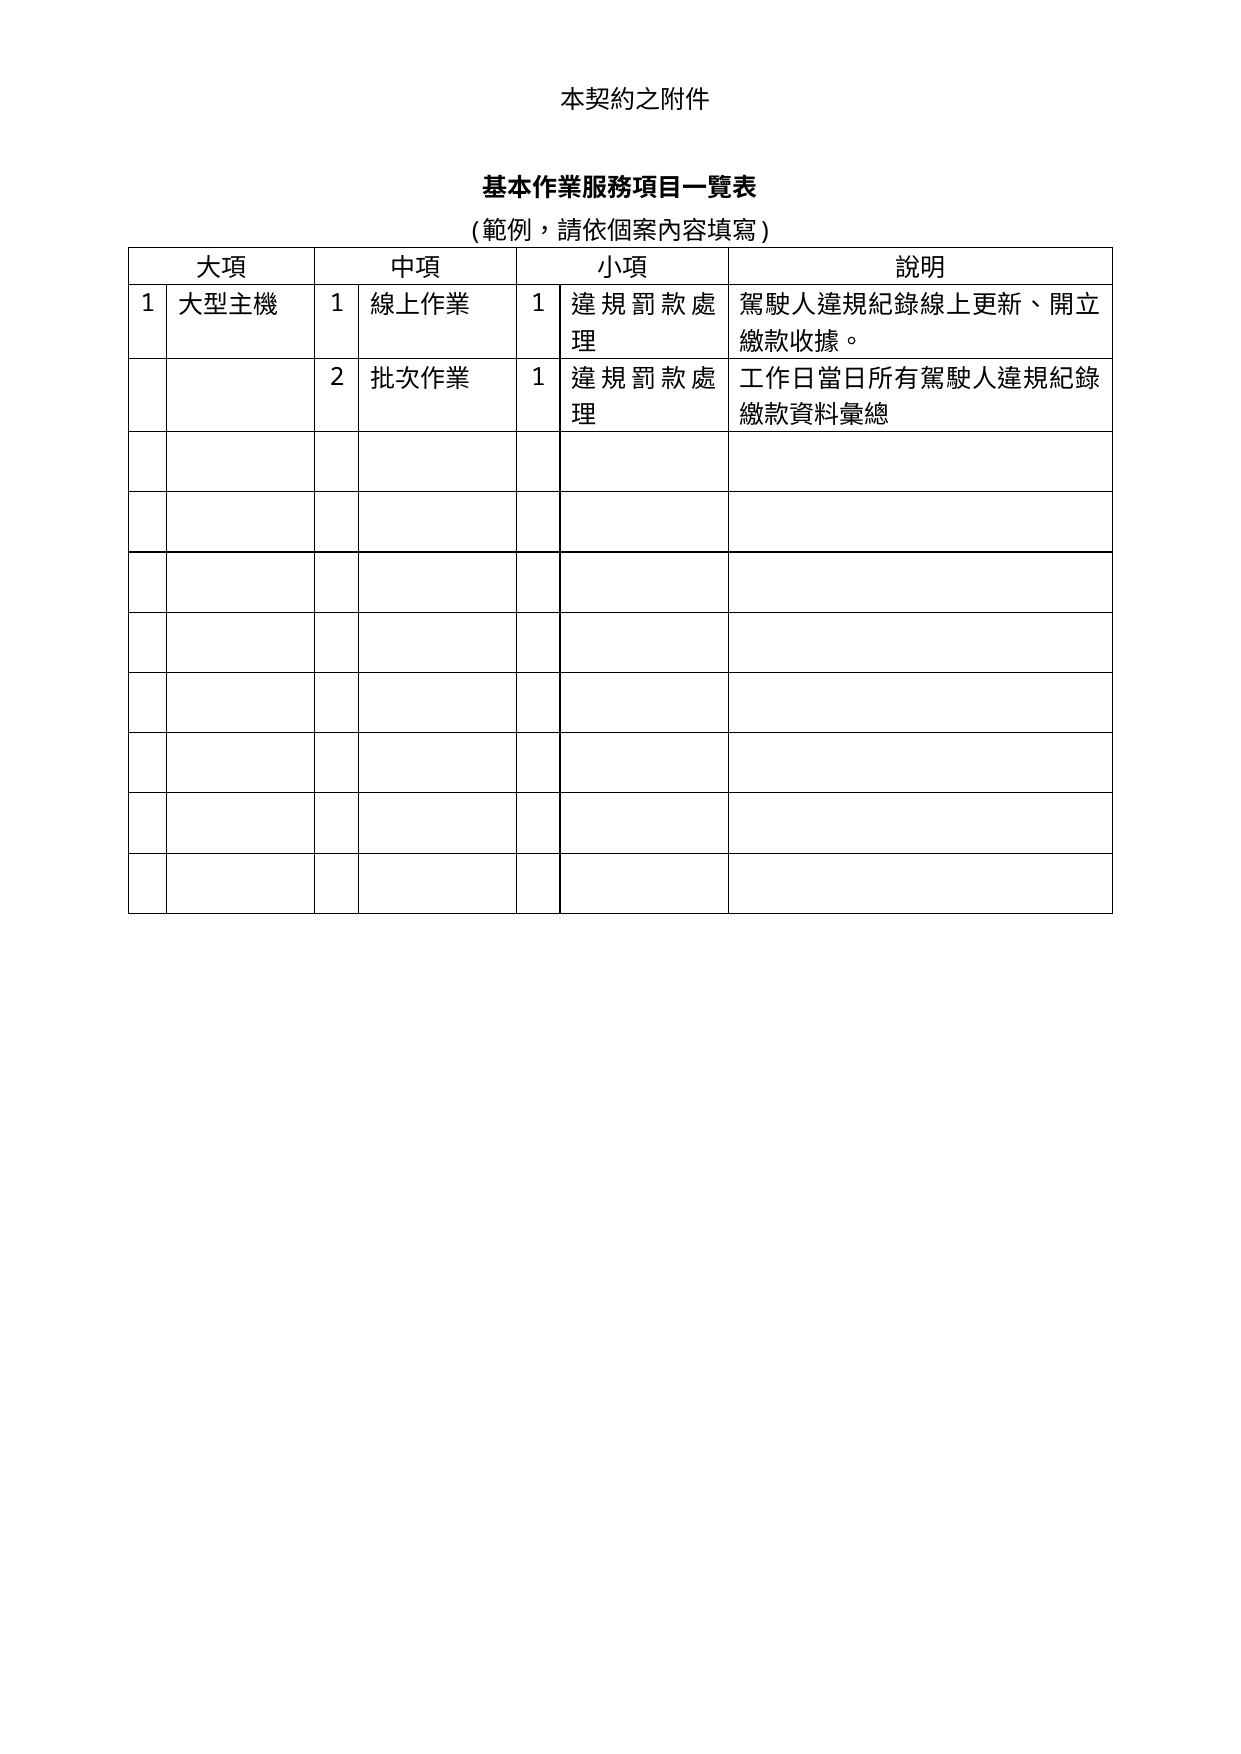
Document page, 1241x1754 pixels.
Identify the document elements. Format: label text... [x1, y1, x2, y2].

table_cell 1 [517, 359, 559, 431]
table_cell [315, 492, 358, 551]
table_cell [561, 492, 728, 551]
table_header 小項 [517, 248, 728, 284]
table_cell [129, 733, 166, 792]
table_cell [129, 854, 166, 913]
table_cell [167, 854, 314, 913]
table_cell [561, 553, 728, 612]
table_cell [315, 854, 358, 913]
text (範例，請依個案內容填寫) [130, 210, 1110, 247]
table_cell [167, 492, 314, 551]
table_cell 駕駛人違規紀錄線上更新、開立繳款收據。 [729, 285, 1112, 357]
table_cell [315, 733, 358, 792]
table_cell [129, 673, 166, 732]
table_cell [517, 673, 559, 732]
table_cell [167, 359, 314, 431]
table_cell 大型主機 [167, 285, 314, 357]
table_cell [517, 553, 559, 612]
table_cell [561, 793, 728, 852]
table_cell [129, 793, 166, 852]
text 本契約之附件 [159, 75, 1110, 117]
table_cell [517, 613, 559, 672]
table_cell [729, 793, 1112, 852]
table_cell 1 [517, 285, 559, 357]
table_cell [167, 613, 314, 672]
table_cell 批次作業 [359, 359, 516, 431]
table_cell [359, 673, 516, 732]
table_cell [359, 432, 516, 491]
table_cell [129, 432, 166, 491]
table_cell [517, 733, 559, 792]
table_cell [129, 492, 166, 551]
table_cell [359, 793, 516, 852]
table_cell [167, 553, 314, 612]
table_cell [517, 432, 559, 491]
table_cell [167, 733, 314, 792]
table_cell 違規罰款處理 [561, 359, 728, 431]
table_cell [729, 854, 1112, 913]
table_cell [729, 432, 1112, 491]
table_cell [561, 673, 728, 732]
table_cell [359, 613, 516, 672]
subtitle 基本作業服務項目一覽表 [130, 142, 1110, 204]
table_cell [167, 673, 314, 732]
table_cell [167, 432, 314, 491]
table_cell [129, 613, 166, 672]
table_cell 工作日當日所有駕駛人違規紀錄繳款資料彙總 [729, 359, 1112, 431]
table_cell 線上作業 [359, 285, 516, 357]
table_cell [729, 553, 1112, 612]
table_cell [167, 793, 314, 852]
table_cell [315, 432, 358, 491]
table_cell [129, 553, 166, 612]
table_cell [561, 854, 728, 913]
table_cell [517, 793, 559, 852]
table_cell 違規罰款處理 [561, 285, 728, 357]
table_cell [729, 613, 1112, 672]
table_cell [315, 673, 358, 732]
table_cell 1 [129, 285, 166, 357]
table_cell [729, 733, 1112, 792]
table_cell [315, 793, 358, 852]
table_cell [729, 673, 1112, 732]
table_cell 2 [315, 359, 358, 431]
table_cell [561, 613, 728, 672]
table_cell [517, 854, 559, 913]
table_cell [561, 432, 728, 491]
table_cell 1 [315, 285, 358, 357]
table_cell [561, 733, 728, 792]
table_cell [517, 492, 559, 551]
table_cell [359, 553, 516, 612]
table_cell [315, 553, 358, 612]
table_cell [315, 613, 358, 672]
table_cell [359, 492, 516, 551]
table_cell [359, 733, 516, 792]
table_cell [359, 854, 516, 913]
table_cell [129, 359, 166, 431]
table_header 說明 [729, 248, 1112, 284]
table_header 大項 [129, 248, 314, 284]
table_cell [729, 492, 1112, 551]
table_header 中項 [315, 248, 516, 284]
